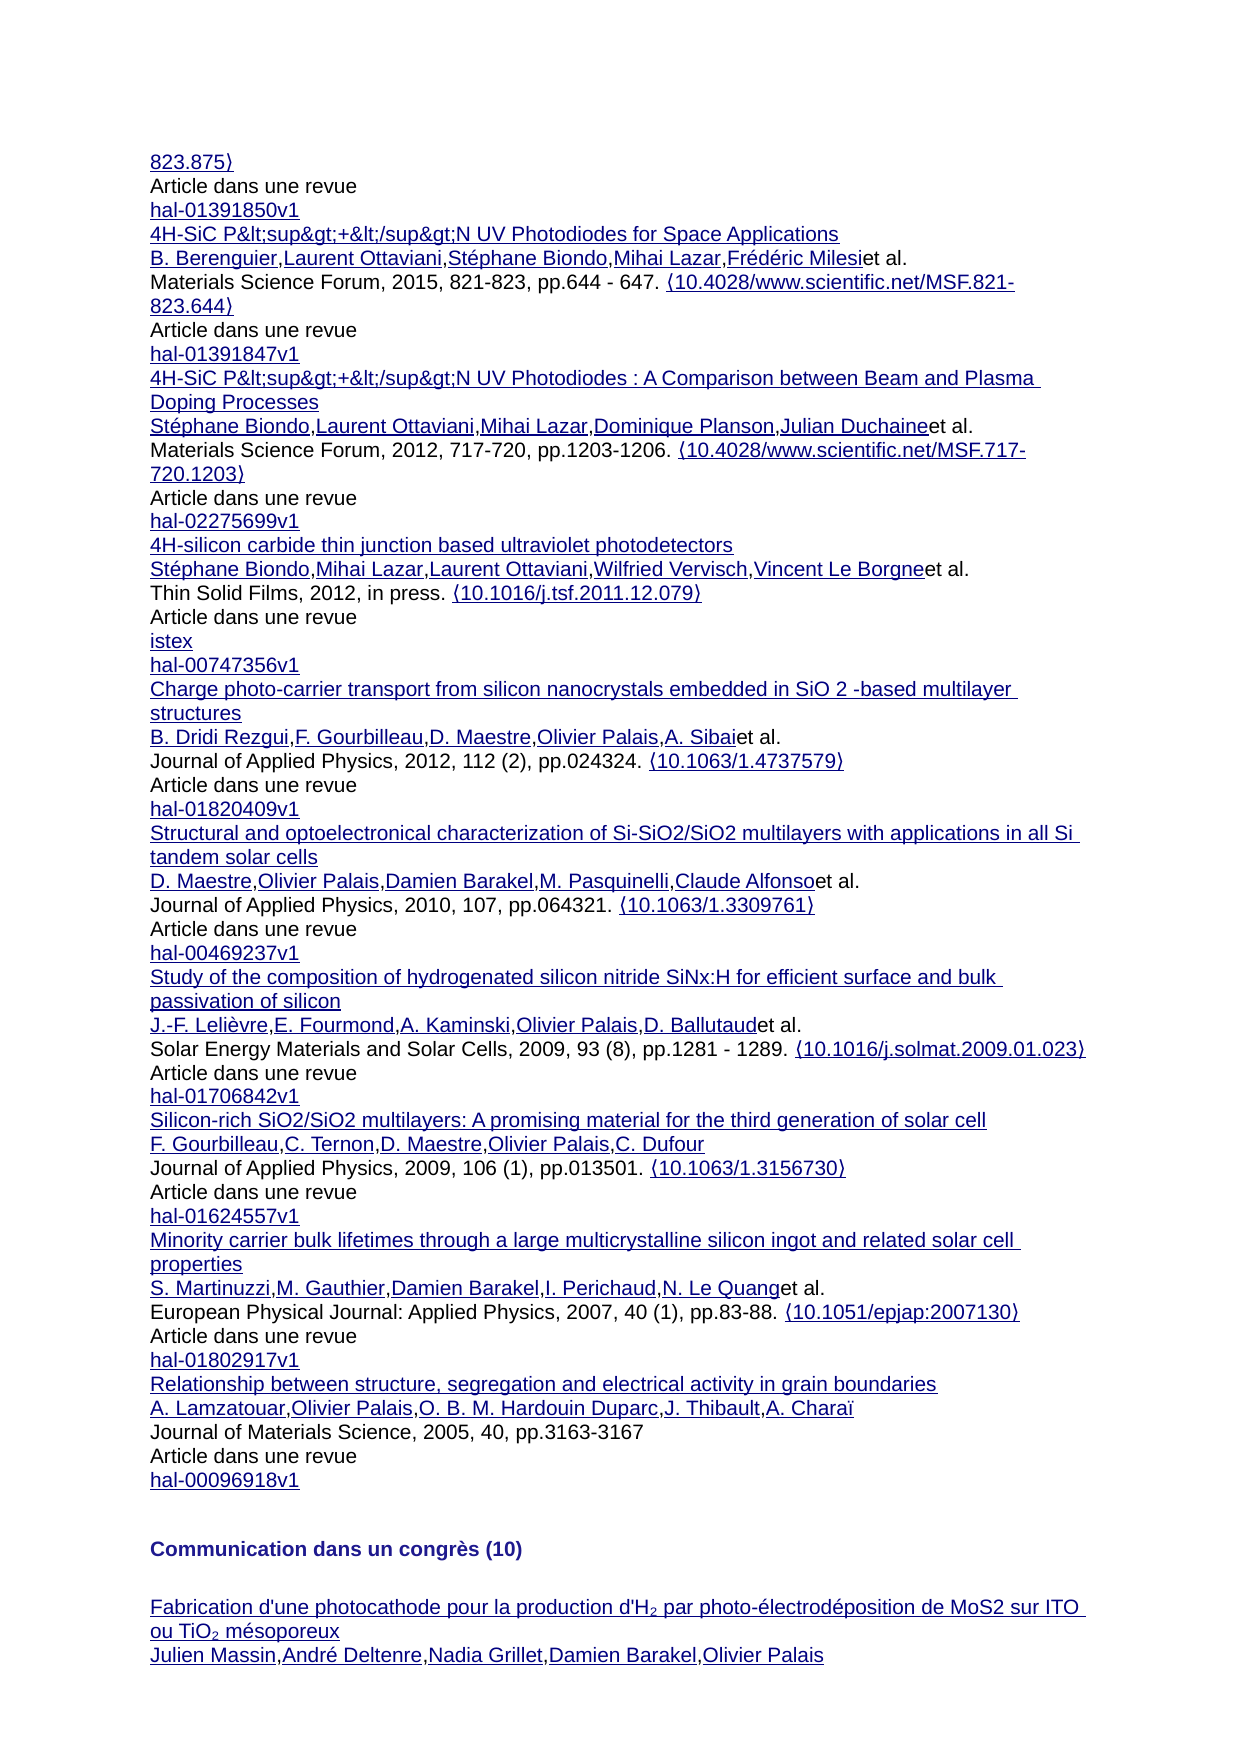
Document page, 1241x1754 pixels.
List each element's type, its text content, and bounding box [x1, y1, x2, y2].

table_cell 823.875⟩ Article dans une revue hal-01391850v1 [150, 150, 1090, 222]
table_cell Silicon-rich SiO2/SiO2 multilayers: A promising material for the third generation of solar cell F. Gourbilleau,C. Ternon,D. Maestre,Olivier Palais,C. Dufour Journal of Applied Physics, 2009, 106 (1), pp.013501. ⟨10.1063/1.3156730⟩ Article dans une revue hal-01624557v1 [150, 1108, 1090, 1228]
table_cell 4H-silicon carbide thin junction based ultraviolet photodetectors Stéphane Biondo,Mihai Lazar,Laurent Ottaviani,Wilfried Vervisch,Vincent Le Borgneet al. Thin Solid Films, 2012, in press. ⟨10.1016/j.tsf.2011.12.079⟩ Article dans une revue istex hal-00747356v1 [150, 533, 1090, 677]
table_cell Structural and optoelectronical characterization of Si-SiO2/SiO2 multilayers with applications in all Si tandem solar cells D. Maestre,Olivier Palais,Damien Barakel,M. Pasquinelli,Claude Alfonsoet al. Journal of Applied Physics, 2010, 107, pp.064321. ⟨10.1063/1.3309761⟩ Article dans une revue hal-00469237v1 [150, 821, 1090, 964]
table_cell Relationship between structure, segregation and electrical activity in grain boundaries A. Lamzatouar,Olivier Palais,O. B. M. Hardouin Duparc,J. Thibault,A. Charaï Journal of Materials Science, 2005, 40, pp.3163-3167 Article dans une revue hal-00096918v1 [150, 1372, 1090, 1492]
table_cell Charge photo-carrier transport from silicon nanocrystals embedded in SiO 2 -based multilayer structures B. Dridi Rezgui,F. Gourbilleau,D. Maestre,Olivier Palais,A. Sibaiet al. Journal of Applied Physics, 2012, 112 (2), pp.024324. ⟨10.1063/1.4737579⟩ Article dans une revue hal-01820409v1 [150, 677, 1090, 821]
table_header Fabrication d'une photocathode pour la production d'H₂ par photo-électrodéposition de MoS2 sur ITO ou TiO₂ mésoporeux Julien Massin,André Deltenre,Nadia Grillet,Damien Barakel,Olivier Palais [150, 1595, 1090, 1667]
subtitle Communication dans un congrès (10) [150, 1536, 1090, 1560]
table_cell 4H-SiC P&lt;sup&gt;+&lt;/sup&gt;N UV Photodiodes for Space Applications B. Berenguier,Laurent Ottaviani,Stéphane Biondo,Mihai Lazar,Frédéric Milesiet al. Materials Science Forum, 2015, 821-823, pp.644 - 647. ⟨10.4028/www.scientific.net/MSF.821-823.644⟩ Article dans une revue hal-01391847v1 [150, 222, 1090, 366]
table_cell Minority carrier bulk lifetimes through a large multicrystalline silicon ingot and related solar cell properties S. Martinuzzi,M. Gauthier,Damien Barakel,I. Perichaud,N. Le Quanget al. European Physical Journal: Applied Physics, 2007, 40 (1), pp.83-88. ⟨10.1051/epjap:2007130⟩ Article dans une revue hal-01802917v1 [150, 1228, 1090, 1372]
table_cell 4H-SiC P&lt;sup&gt;+&lt;/sup&gt;N UV Photodiodes : A Comparison between Beam and Plasma Doping Processes Stéphane Biondo,Laurent Ottaviani,Mihai Lazar,Dominique Planson,Julian Duchaineet al. Materials Science Forum, 2012, 717-720, pp.1203-1206. ⟨10.4028/www.scientific.net/MSF.717-720.1203⟩ Article dans une revue hal-02275699v1 [150, 366, 1090, 533]
table_cell Study of the composition of hydrogenated silicon nitride SiNx:H for efficient surface and bulk passivation of silicon J.-F. Lelièvre,E. Fourmond,A. Kaminski,Olivier Palais,D. Ballutaudet al. Solar Energy Materials and Solar Cells, 2009, 93 (8), pp.1281 - 1289. ⟨10.1016/j.solmat.2009.01.023⟩ Article dans une revue hal-01706842v1 [150, 965, 1090, 1108]
